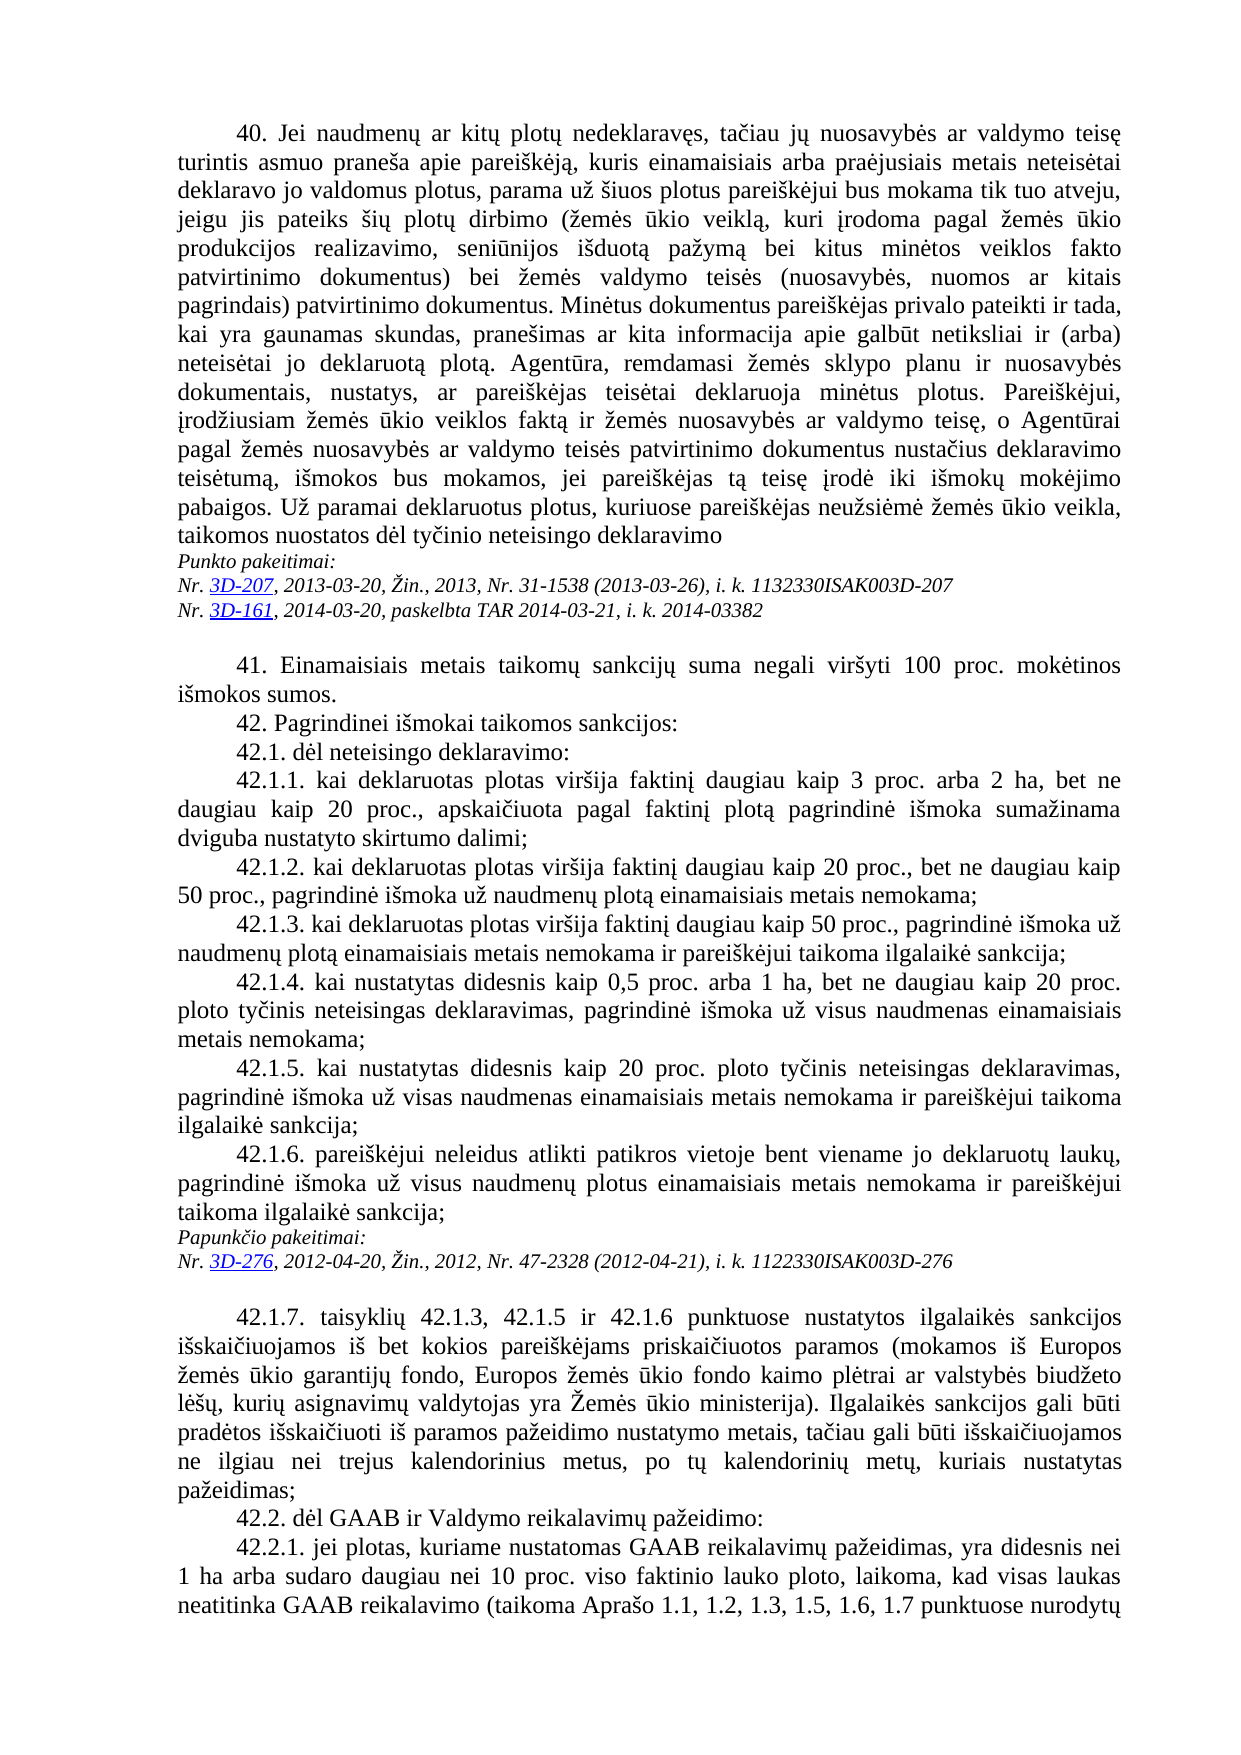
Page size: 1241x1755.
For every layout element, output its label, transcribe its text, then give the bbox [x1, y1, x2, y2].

text Nr. 3D-276, 2012-04-20, Žin., 2012, Nr. 47-2328 (2012-04-21), i. k. 1122330ISAK003D-276 [177, 1249, 1122, 1273]
text 42.2. dėl GAAB ir Valdymo reikalavimų pažeidimo: [177, 1503, 1122, 1532]
text 42. Pagrindinei išmokai taikomos sankcijos: [177, 708, 1122, 737]
text 42.1.2. kai deklaruotas plotas viršija faktinį daugiau kaip 20 proc., bet ne daugiau kaip 50 proc., pagrindinė išmoka už naudmenų plotą einamaisiais metais nemokama; [177, 852, 1122, 909]
text 42.1.1. kai deklaruotas plotas viršija faktinį daugiau kaip 3 proc. arba 2 ha, bet ne daugiau kaip 20 proc., apskaičiuota pagal faktinį plotą pagrindinė išmoka sumažinama dviguba nustatyto skirtumo dalimi; [177, 765, 1122, 852]
text Papunkčio pakeitimai: [177, 1225, 1122, 1249]
text Nr. 3D-207, 2013-03-20, Žin., 2013, Nr. 31-1538 (2013-03-26), i. k. 1132330ISAK003D-207 [177, 573, 1122, 597]
text Nr. 3D-161, 2014-03-20, paskelbta TAR 2014-03-21, i. k. 2014-03382 [177, 597, 1122, 622]
text 42.1.6. pareiškėjui neleidus atlikti patikros vietoje bent viename jo deklaruotų laukų, pagrindinė išmoka už visus naudmenų plotus einamaisiais metais nemokama ir pareiškėjui taikoma ilgalaikė sankcija; [177, 1139, 1122, 1225]
text 40. Jei naudmenų ar kitų plotų nedeklaravęs, tačiau jų nuosavybės ar valdymo teisę turintis asmuo praneša apie pareiškėją, kuris einamaisiais arba praėjusiais metais neteisėtai deklaravo jo valdomus plotus, parama už šiuos plotus pareiškėjui bus mokama tik tuo atveju, jeigu jis pateiks šių plotų dirbimo (žemės ūkio veiklą, kuri įrodoma pagal žemės ūkio produkcijos realizavimo, seniūnijos išduotą pažymą bei kitus minėtos veiklos fakto patvirtinimo dokumentus) bei žemės valdymo teisės (nuosavybės, nuomos ar kitais pagrindais) patvirtinimo dokumentus. Minėtus dokumentus pareiškėjas privalo pateikti ir tada, kai yra gaunamas skundas, pranešimas ar kita informacija apie galbūt netiksliai ir (arba) neteisėtai jo deklaruotą plotą. Agentūra, remdamasi žemės sklypo planu ir nuosavybės dokumentais, nustatys, ar pareiškėjas teisėtai deklaruoja minėtus plotus. Pareiškėjui, įrodžiusiam žemės ūkio veiklos faktą ir žemės nuosavybės ar valdymo teisę, o Agentūrai pagal žemės nuosavybės ar valdymo teisės patvirtinimo dokumentus nustačius deklaravimo teisėtumą, išmokos bus mokamos, jei pareiškėjas tą teisę įrodė iki išmokų mokėjimo pabaigos. Už paramai deklaruotus plotus, kuriuose pareiškėjas neužsiėmė žemės ūkio veikla, taikomos nuostatos dėl tyčinio neteisingo deklaravimo [177, 118, 1122, 549]
text 42.1.4. kai nustatytas didesnis kaip 0,5 proc. arba 1 ha, bet ne daugiau kaip 20 proc. ploto tyčinis neteisingas deklaravimas, pagrindinė išmoka už visus naudmenas einamaisiais metais nemokama; [177, 967, 1122, 1053]
text 42.1.3. kai deklaruotas plotas viršija faktinį daugiau kaip 50 proc., pagrindinė išmoka už naudmenų plotą einamaisiais metais nemokama ir pareiškėjui taikoma ilgalaikė sankcija; [177, 909, 1122, 967]
text 42.1.7. taisyklių 42.1.3, 42.1.5 ir 42.1.6 punktuose nustatytos ilgalaikės sankcijos išskaičiuojamos iš bet kokios pareiškėjams priskaičiuotos paramos (mokamos iš Europos žemės ūkio garantijų fondo, Europos žemės ūkio fondo kaimo plėtrai ar valstybės biudžeto lėšų, kurių asignavimų valdytojas yra Žemės ūkio ministerija). Ilgalaikės sankcijos gali būti pradėtos išskaičiuoti iš paramos pažeidimo nustatymo metais, tačiau gali būti išskaičiuojamos ne ilgiau nei trejus kalendorinius metus, po tų kalendorinių metų, kuriais nustatytas pažeidimas; [177, 1302, 1122, 1503]
text 41. Einamaisiais metais taikomų sankcijų suma negali viršyti 100 proc. mokėtinos išmokos sumos. [177, 650, 1122, 708]
text 42.1. dėl neteisingo deklaravimo: [177, 737, 1122, 765]
text 42.1.5. kai nustatytas didesnis kaip 20 proc. ploto tyčinis neteisingas deklaravimas, pagrindinė išmoka už visas naudmenas einamaisiais metais nemokama ir pareiškėjui taikoma ilgalaikė sankcija; [177, 1053, 1122, 1139]
text 42.2.1. jei plotas, kuriame nustatomas GAAB reikalavimų pažeidimas, yra didesnis nei 1 ha arba sudaro daugiau nei 10 proc. viso faktinio lauko ploto, laikoma, kad visas laukas neatitinka GAAB reikalavimo (taikoma Aprašo 1.1, 1.2, 1.3, 1.5, 1.6, 1.7 punktuose nurodytų [177, 1532, 1122, 1618]
text Punkto pakeitimai: [177, 549, 1122, 573]
